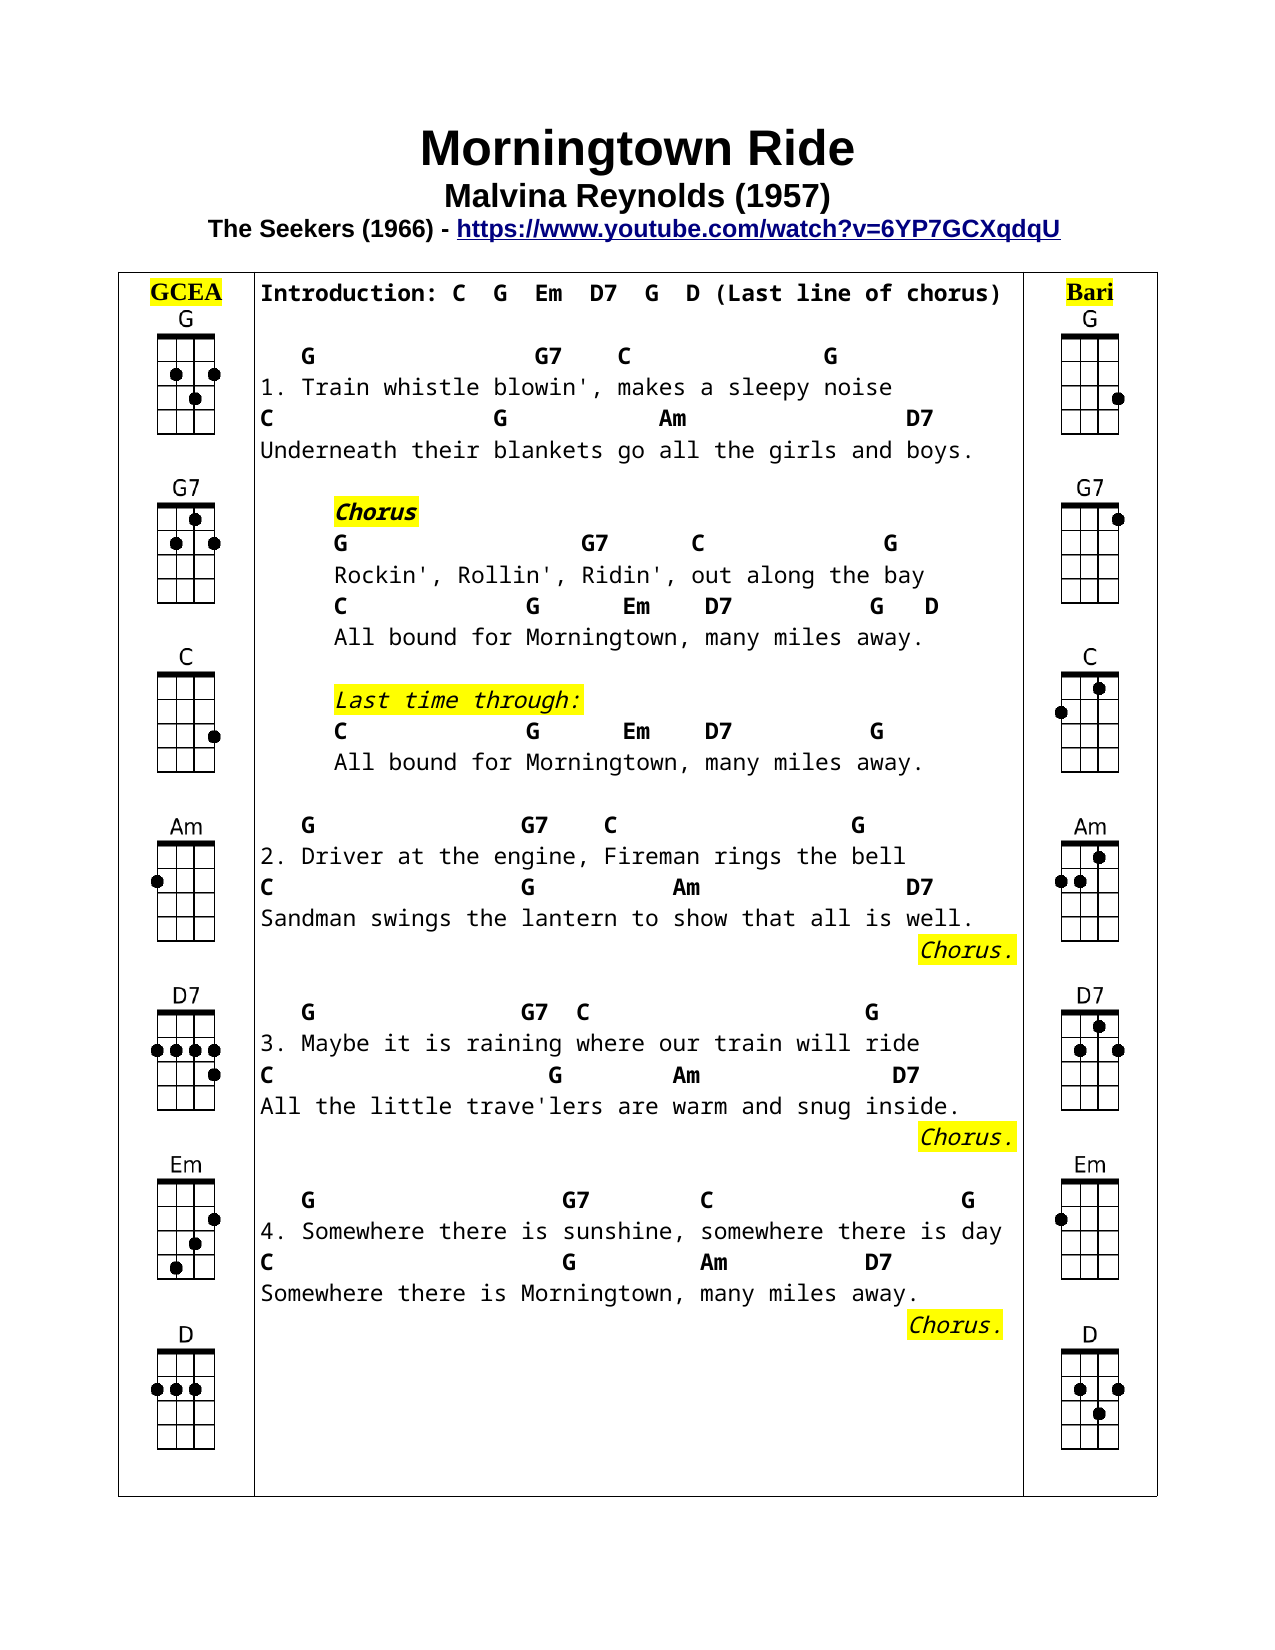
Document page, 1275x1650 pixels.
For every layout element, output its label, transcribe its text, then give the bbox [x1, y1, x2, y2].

table_header [1024, 645, 1033, 794]
picture [129, 1321, 243, 1472]
table_header Bari [1024, 273, 1157, 644]
text Morningtown Ride [118, 118, 1157, 176]
picture [129, 1152, 243, 1302]
text The Seekers (1966) - https://www.youtube.com/watch?v=6YP7GCXqdqU [118, 214, 1157, 243]
picture [1033, 306, 1147, 457]
table_header [119, 795, 254, 1496]
picture [1033, 475, 1147, 626]
picture [1033, 644, 1147, 795]
text Malvina Reynolds (1957) [118, 176, 1157, 214]
picture [129, 644, 243, 795]
picture [1033, 982, 1147, 1133]
table_header [243, 645, 254, 794]
table_header [119, 645, 129, 794]
picture [129, 813, 243, 964]
picture [1033, 813, 1147, 964]
picture [129, 475, 243, 626]
table_header GCEA [119, 273, 254, 644]
picture [1033, 1152, 1147, 1302]
table_header [1024, 795, 1157, 1496]
picture [1033, 1321, 1147, 1472]
table_header [1147, 645, 1157, 794]
picture [129, 982, 243, 1133]
table_header Introduction: C G Em D7 G D (Last line of chorus) G G7 C G 1. Train whistle blowin', makes a sleepy noise C G Am D7 Underneath their blankets go all the girls and boys. Chorus G G7 C G Rockin', Rollin', Ridin', out along the bay C G Em D7 G D All bound for Morningtown, many miles away. Last time through: C G Em D7 G All bound for Morningtown, many miles away. G G7 C G 2. Driver at the engine, Fireman rings the bell C G Am D7 Sandman swings the lantern to show that all is well. Chorus. G G7 C G 3. Maybe it is raining where our train will ride C G Am D7 All the little trave'lers are warm and snug inside. Chorus. G G7 C G 4. Somewhere there is sunshine, somewhere there is day C G Am D7 Somewhere there is Morningtown, many miles away. Chorus. [255, 273, 1023, 1496]
picture [129, 306, 243, 457]
